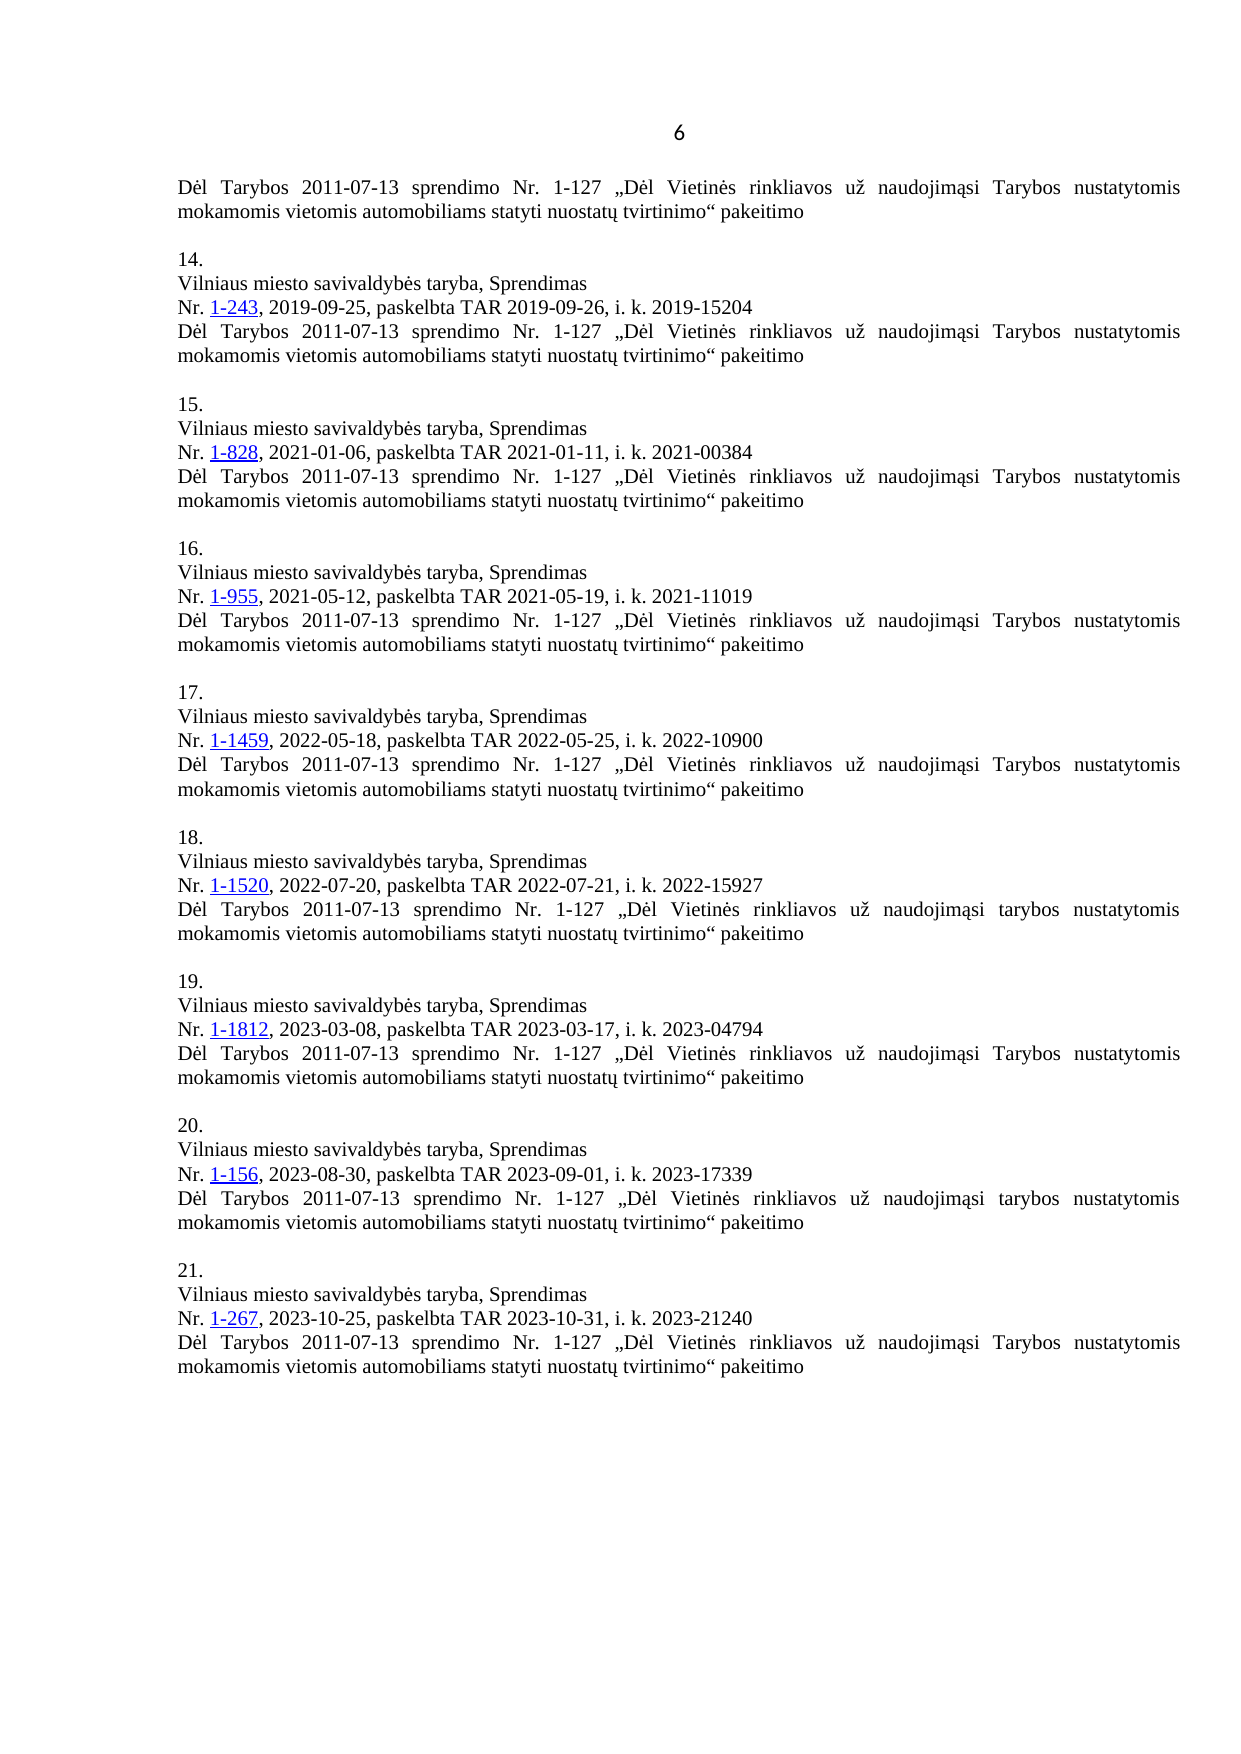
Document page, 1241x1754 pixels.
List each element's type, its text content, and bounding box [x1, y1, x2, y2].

text Dėl Tarybos 2011-07-13 sprendimo Nr. 1-127 „Dėl Vietinės rinkliavos už naudojimąsi Tarybos nustatytomis mokamomis vietomis automobiliams statyti nuostatų tvirtinimo“ pakeitimo [177, 464, 1181, 512]
text Nr. 1-1520, 2022-07-20, paskelbta TAR 2022-07-21, i. k. 2022-15927 [177, 873, 1181, 897]
text Dėl Tarybos 2011-07-13 sprendimo Nr. 1-127 „Dėl Vietinės rinkliavos už naudojimąsi Tarybos nustatytomis mokamomis vietomis automobiliams statyti nuostatų tvirtinimo“ pakeitimo [177, 175, 1181, 223]
text Dėl Tarybos 2011-07-13 sprendimo Nr. 1-127 „Dėl Vietinės rinkliavos už naudojimąsi tarybos nustatytomis mokamomis vietomis automobiliams statyti nuostatų tvirtinimo“ pakeitimo [177, 1186, 1181, 1234]
text Dėl Tarybos 2011-07-13 sprendimo Nr. 1-127 „Dėl Vietinės rinkliavos už naudojimąsi Tarybos nustatytomis mokamomis vietomis automobiliams statyti nuostatų tvirtinimo“ pakeitimo [177, 752, 1181, 801]
text Vilniaus miesto savivaldybės taryba, Sprendimas [177, 849, 1181, 873]
text Vilniaus miesto savivaldybės taryba, Sprendimas [177, 416, 1181, 439]
text Nr. 1-1459, 2022-05-18, paskelbta TAR 2022-05-25, i. k. 2022-10900 [177, 728, 1181, 752]
text 17. [177, 680, 1181, 704]
text 21. [177, 1258, 1181, 1282]
text Nr. 1-1812, 2023-03-08, paskelbta TAR 2023-03-17, i. k. 2023-04794 [177, 1017, 1181, 1041]
text Nr. 1-243, 2019-09-25, paskelbta TAR 2019-09-26, i. k. 2019-15204 [177, 295, 1181, 319]
text Vilniaus miesto savivaldybės taryba, Sprendimas [177, 1282, 1181, 1306]
text Nr. 1-828, 2021-01-06, paskelbta TAR 2021-01-11, i. k. 2021-00384 [177, 439, 1181, 464]
text Dėl Tarybos 2011-07-13 sprendimo Nr. 1-127 „Dėl Vietinės rinkliavos už naudojimąsi tarybos nustatytomis mokamomis vietomis automobiliams statyti nuostatų tvirtinimo“ pakeitimo [177, 897, 1181, 945]
text 20. [177, 1113, 1181, 1137]
text Dėl Tarybos 2011-07-13 sprendimo Nr. 1-127 „Dėl Vietinės rinkliavos už naudojimąsi Tarybos nustatytomis mokamomis vietomis automobiliams statyti nuostatų tvirtinimo“ pakeitimo [177, 608, 1181, 656]
text Dėl Tarybos 2011-07-13 sprendimo Nr. 1-127 „Dėl Vietinės rinkliavos už naudojimąsi Tarybos nustatytomis mokamomis vietomis automobiliams statyti nuostatų tvirtinimo“ pakeitimo [177, 319, 1181, 367]
text Dėl Tarybos 2011-07-13 sprendimo Nr. 1-127 „Dėl Vietinės rinkliavos už naudojimąsi Tarybos nustatytomis mokamomis vietomis automobiliams statyti nuostatų tvirtinimo“ pakeitimo [177, 1330, 1181, 1378]
text 16. [177, 536, 1181, 560]
text Nr. 1-156, 2023-08-30, paskelbta TAR 2023-09-01, i. k. 2023-17339 [177, 1161, 1181, 1186]
text 14. [177, 247, 1181, 271]
text Vilniaus miesto savivaldybės taryba, Sprendimas [177, 560, 1181, 584]
text 15. [177, 391, 1181, 416]
text Dėl Tarybos 2011-07-13 sprendimo Nr. 1-127 „Dėl Vietinės rinkliavos už naudojimąsi Tarybos nustatytomis mokamomis vietomis automobiliams statyti nuostatų tvirtinimo“ pakeitimo [177, 1041, 1181, 1089]
text Vilniaus miesto savivaldybės taryba, Sprendimas [177, 993, 1181, 1017]
text Vilniaus miesto savivaldybės taryba, Sprendimas [177, 1137, 1181, 1161]
text Nr. 1-955, 2021-05-12, paskelbta TAR 2021-05-19, i. k. 2021-11019 [177, 584, 1181, 608]
text 19. [177, 969, 1181, 993]
text Vilniaus miesto savivaldybės taryba, Sprendimas [177, 271, 1181, 295]
text Vilniaus miesto savivaldybės taryba, Sprendimas [177, 704, 1181, 728]
text Nr. 1-267, 2023-10-25, paskelbta TAR 2023-10-31, i. k. 2023-21240 [177, 1306, 1181, 1330]
text 18. [177, 824, 1181, 849]
